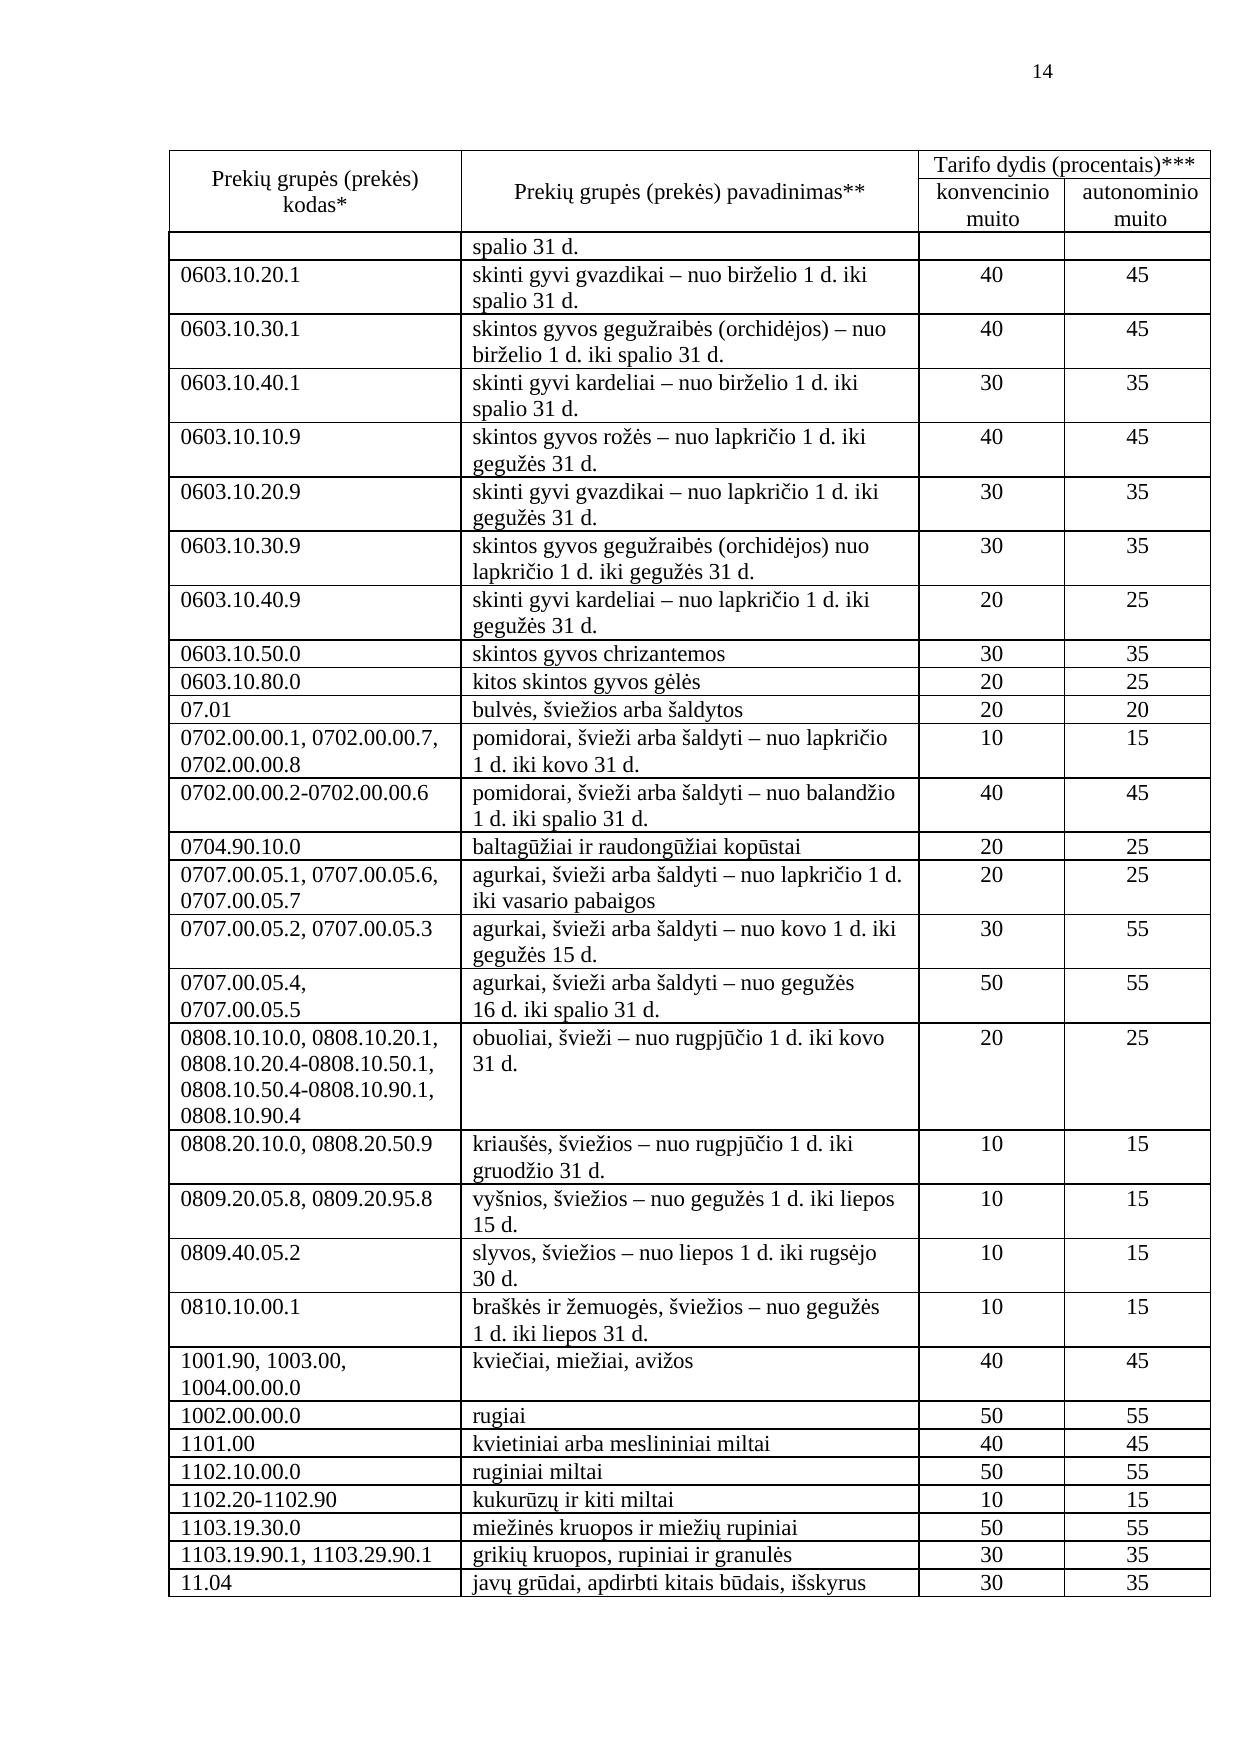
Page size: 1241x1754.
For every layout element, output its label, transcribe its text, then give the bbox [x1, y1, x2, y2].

table_cell 10 [920, 724, 1064, 777]
table_cell ruginiai miltai [462, 1458, 918, 1484]
table_cell 1103.19.90.1, 1103.29.90.1 [170, 1542, 460, 1568]
table_cell 0603.10.20.9 [170, 478, 460, 530]
table_cell 25 [1065, 668, 1210, 695]
table_cell baltagūžiai ir raudongūžiai kopūstai [462, 833, 918, 859]
table_cell 45 [1065, 315, 1210, 368]
table_cell konvencinio muito [919, 179, 1064, 231]
table_cell 40 [920, 779, 1064, 831]
table_cell 30 [920, 915, 1064, 968]
table_cell 50 [920, 1402, 1064, 1428]
table_cell 1001.90, 1003.00, 1004.00.00.0 [170, 1348, 460, 1400]
table_cell vyšnios, šviežios – nuo gegužės 1 d. iki liepos 15 d. [462, 1185, 918, 1237]
table_cell 10 [920, 1131, 1064, 1183]
table_cell rugiai [462, 1402, 918, 1428]
table_cell 1102.20-1102.90 [170, 1486, 460, 1512]
table_cell skinti gyvi kardeliai – nuo birželio 1 d. iki spalio 31 d. [462, 369, 918, 422]
table_cell 0809.20.05.8, 0809.20.95.8 [170, 1185, 460, 1237]
table_cell 30 [920, 1542, 1064, 1568]
table_cell [920, 233, 1064, 259]
table_cell 15 [1065, 1239, 1210, 1292]
table_cell 15 [1065, 1185, 1210, 1237]
table_cell 0603.10.80.0 [170, 668, 460, 695]
table_cell 55 [1065, 1402, 1210, 1428]
table_cell 20 [920, 861, 1064, 913]
table_cell 10 [920, 1293, 1064, 1346]
table_cell 50 [920, 969, 1064, 1022]
table_cell agurkai, švieži arba šaldyti – nuo lapkričio 1 d. iki vasario pabaigos [462, 861, 918, 913]
table_cell skintos gyvos rožės – nuo lapkričio 1 d. iki gegužės 31 d. [462, 423, 918, 476]
table_cell 1103.19.30.0 [170, 1514, 460, 1540]
table_cell skintos gyvos chrizantemos [462, 641, 918, 667]
table_cell 10 [920, 1486, 1064, 1512]
table_cell 15 [1065, 1486, 1210, 1512]
table_cell 15 [1065, 1293, 1210, 1346]
table_cell 45 [1065, 1430, 1210, 1456]
table_cell 40 [920, 423, 1064, 476]
table_cell 0809.40.05.2 [170, 1239, 460, 1292]
table_cell 35 [1065, 641, 1210, 667]
table_cell 10 [920, 1239, 1064, 1292]
table_cell 0603.10.40.1 [170, 369, 460, 422]
table_cell skinti gyvi gvazdikai – nuo lapkričio 1 d. iki gegužės 31 d. [462, 478, 918, 530]
table_cell 35 [1065, 1570, 1210, 1596]
table_cell 55 [1065, 1458, 1210, 1484]
table_cell 35 [1065, 1542, 1210, 1568]
table_cell 45 [1065, 423, 1210, 476]
table_cell miežinės kruopos ir miežių rupiniai [462, 1514, 918, 1540]
table_cell 0704.90.10.0 [170, 833, 460, 859]
table_cell 40 [920, 315, 1064, 368]
table_cell 25 [1065, 833, 1210, 859]
table_cell skinti gyvi kardeliai – nuo lapkričio 1 d. iki gegužės 31 d. [462, 586, 918, 639]
table_cell 0810.10.00.1 [170, 1293, 460, 1346]
table_cell 20 [1065, 696, 1210, 723]
table_cell 0603.10.30.9 [170, 532, 460, 585]
table_cell 1102.10.00.0 [170, 1458, 460, 1484]
table_cell [170, 233, 460, 259]
table_cell 55 [1065, 969, 1210, 1022]
table_header Prekių grupės (prekės) kodas* [170, 151, 461, 231]
table_cell 10 [920, 1185, 1064, 1237]
table_cell braškės ir žemuogės, šviežios – nuo gegužės 1 d. iki liepos 31 d. [462, 1293, 918, 1346]
table_cell 30 [920, 369, 1064, 422]
table_cell 35 [1065, 369, 1210, 422]
table_cell 0603.10.40.9 [170, 586, 460, 639]
table_cell kvietiniai arba meslininiai miltai [462, 1430, 918, 1456]
table_cell autonominio muito [1065, 179, 1210, 231]
table_cell 0707.00.05.1, 0707.00.05.6, 0707.00.05.7 [170, 861, 460, 913]
table_cell javų grūdai, apdirbti kitais būdais, išskyrus [462, 1570, 918, 1596]
table_cell 15 [1065, 724, 1210, 777]
table_cell 0707.00.05.4, 0707.00.05.5 [170, 969, 460, 1022]
table_cell 0707.00.05.2, 0707.00.05.3 [170, 915, 460, 968]
table_cell 0603.10.30.1 [170, 315, 460, 368]
table_cell 40 [920, 1430, 1064, 1456]
table_cell 20 [920, 1024, 1064, 1129]
table_cell 0808.10.10.0, 0808.10.20.1, 0808.10.20.4-0808.10.50.1, 0808.10.50.4-0808.10.90.1, 0808.10.90.4 [170, 1024, 460, 1129]
table_cell slyvos, šviežios – nuo liepos 1 d. iki rugsėjo 30 d. [462, 1239, 918, 1292]
table_cell 45 [1065, 1348, 1210, 1400]
table_cell kukurūzų ir kiti miltai [462, 1486, 918, 1512]
table_cell 25 [1065, 586, 1210, 639]
table_cell 0603.10.10.9 [170, 423, 460, 476]
table_cell 45 [1065, 779, 1210, 831]
table_cell 30 [920, 1570, 1064, 1596]
table_cell 20 [920, 696, 1064, 723]
table_cell obuoliai, švieži – nuo rugpjūčio 1 d. iki kovo 31 d. [462, 1024, 918, 1129]
table_cell 35 [1065, 532, 1210, 585]
table_cell 40 [920, 1348, 1064, 1400]
table_cell 0603.10.50.0 [170, 641, 460, 667]
table_cell 30 [920, 478, 1064, 530]
table_cell 0603.10.20.1 [170, 261, 460, 313]
table_cell 40 [920, 261, 1064, 313]
table_cell 55 [1065, 1514, 1210, 1540]
table_cell [1065, 233, 1210, 259]
table_cell 07.01 [170, 696, 460, 723]
table_cell 0808.20.10.0, 0808.20.50.9 [170, 1131, 460, 1183]
table_cell 1002.00.00.0 [170, 1402, 460, 1428]
table_cell 11.04 [170, 1570, 460, 1596]
table_cell kriaušės, šviežios – nuo rugpjūčio 1 d. iki gruodžio 31 d. [462, 1131, 918, 1183]
table_cell 1101.00 [170, 1430, 460, 1456]
table_cell spalio 31 d. [462, 233, 918, 259]
table_header Tarifo dydis (procentais)*** [919, 151, 1210, 177]
table_cell 55 [1065, 915, 1210, 968]
table_cell skinti gyvi gvazdikai – nuo birželio 1 d. iki spalio 31 d. [462, 261, 918, 313]
table_cell 0702.00.00.1, 0702.00.00.7, 0702.00.00.8 [170, 724, 460, 777]
table_cell 50 [920, 1458, 1064, 1484]
table_cell kviečiai, miežiai, avižos [462, 1348, 918, 1400]
table_cell 30 [920, 641, 1064, 667]
table_cell 20 [920, 668, 1064, 695]
table_cell kitos skintos gyvos gėlės [462, 668, 918, 695]
table_cell pomidorai, švieži arba šaldyti – nuo balandžio 1 d. iki spalio 31 d. [462, 779, 918, 831]
table_cell 20 [920, 833, 1064, 859]
table_cell 15 [1065, 1131, 1210, 1183]
table_cell 50 [920, 1514, 1064, 1540]
table_cell 30 [920, 532, 1064, 585]
table_cell 25 [1065, 1024, 1210, 1129]
table_cell 20 [920, 586, 1064, 639]
table_cell 45 [1065, 261, 1210, 313]
table_cell agurkai, švieži arba šaldyti – nuo gegužės 16 d. iki spalio 31 d. [462, 969, 918, 1022]
table_cell 25 [1065, 861, 1210, 913]
table_cell skintos gyvos gegužraibės (orchidėjos) nuo lapkričio 1 d. iki gegužės 31 d. [462, 532, 918, 585]
table_header Prekių grupės (prekės) pavadinimas** [462, 151, 918, 231]
table_cell skintos gyvos gegužraibės (orchidėjos) – nuo birželio 1 d. iki spalio 31 d. [462, 315, 918, 368]
table_cell pomidorai, švieži arba šaldyti – nuo lapkričio 1 d. iki kovo 31 d. [462, 724, 918, 777]
table_cell grikių kruopos, rupiniai ir granulės [462, 1542, 918, 1568]
table_cell 35 [1065, 478, 1210, 530]
table_cell agurkai, švieži arba šaldyti – nuo kovo 1 d. iki gegužės 15 d. [462, 915, 918, 968]
table_cell 0702.00.00.2-0702.00.00.6 [170, 779, 460, 831]
table_cell bulvės, šviežios arba šaldytos [462, 696, 918, 723]
